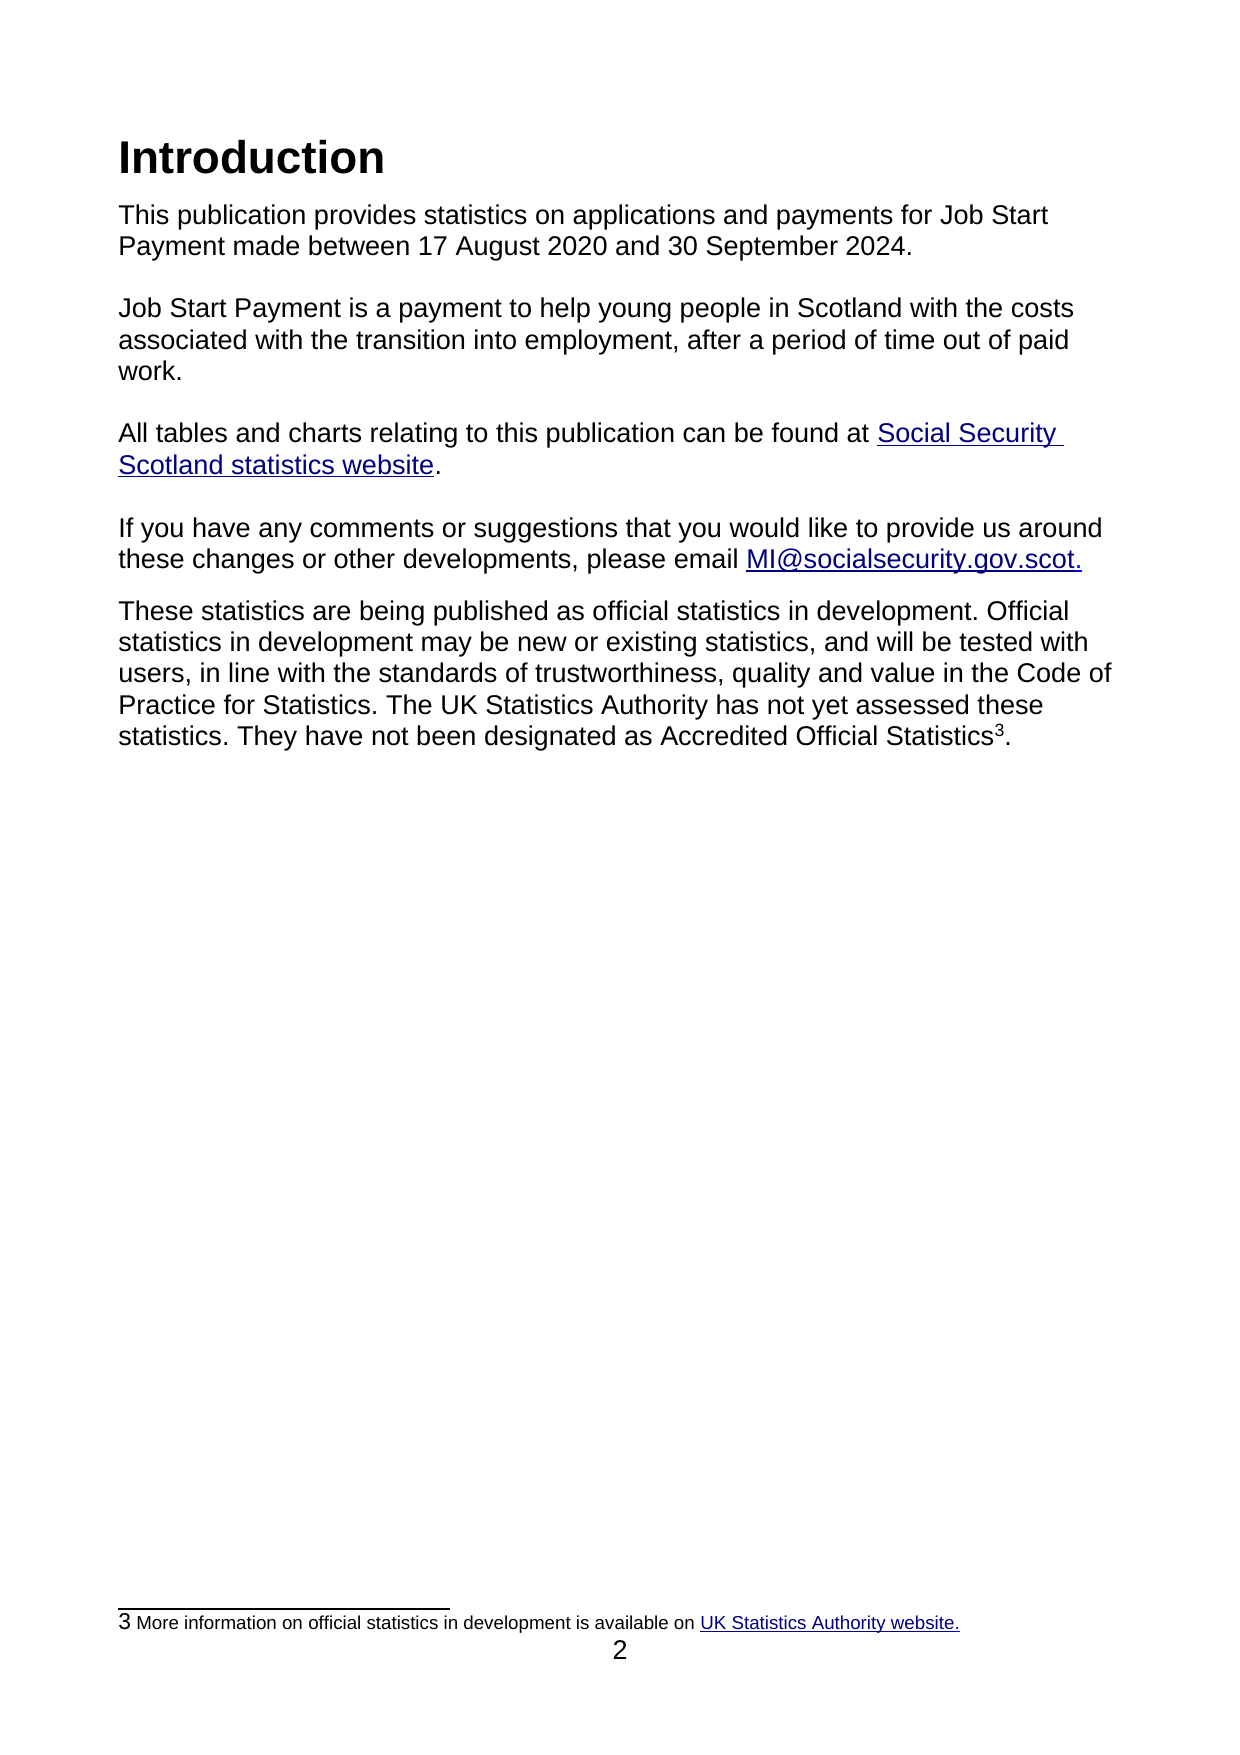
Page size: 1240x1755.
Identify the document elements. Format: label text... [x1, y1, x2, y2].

text These statistics are being published as official statistics in development. Official statistics in development may be new or existing statistics, and will be tested with users, in line with the standards of trustworthiness, quality and value in the Code of Practice for Statistics. The UK Statistics Authority has not yet assessed these statistics. They have not been designated as Accredited Official Statistics. [118, 595, 1121, 751]
text All tables and charts relating to this publication can be found at Social Security Scotland statistics website. [118, 418, 1121, 480]
subtitle Introduction [118, 120, 1121, 187]
text Job Start Payment is a payment to help young people in Scotland with the costs associated with the transition into employment, after a period of time out of paid work. [118, 293, 1121, 387]
text If you have any comments or suggestions that you would like to provide us around these changes or other developments, please email MI@socialsecurity.gov.scot. [118, 512, 1121, 574]
text More information on official statistics in development is available on UK Statistics Authority website. [118, 1609, 1121, 1634]
text This publication provides statistics on applications and payments for Job Start Payment made between 17 August 2020 and 30 September 2024. [118, 199, 1121, 262]
